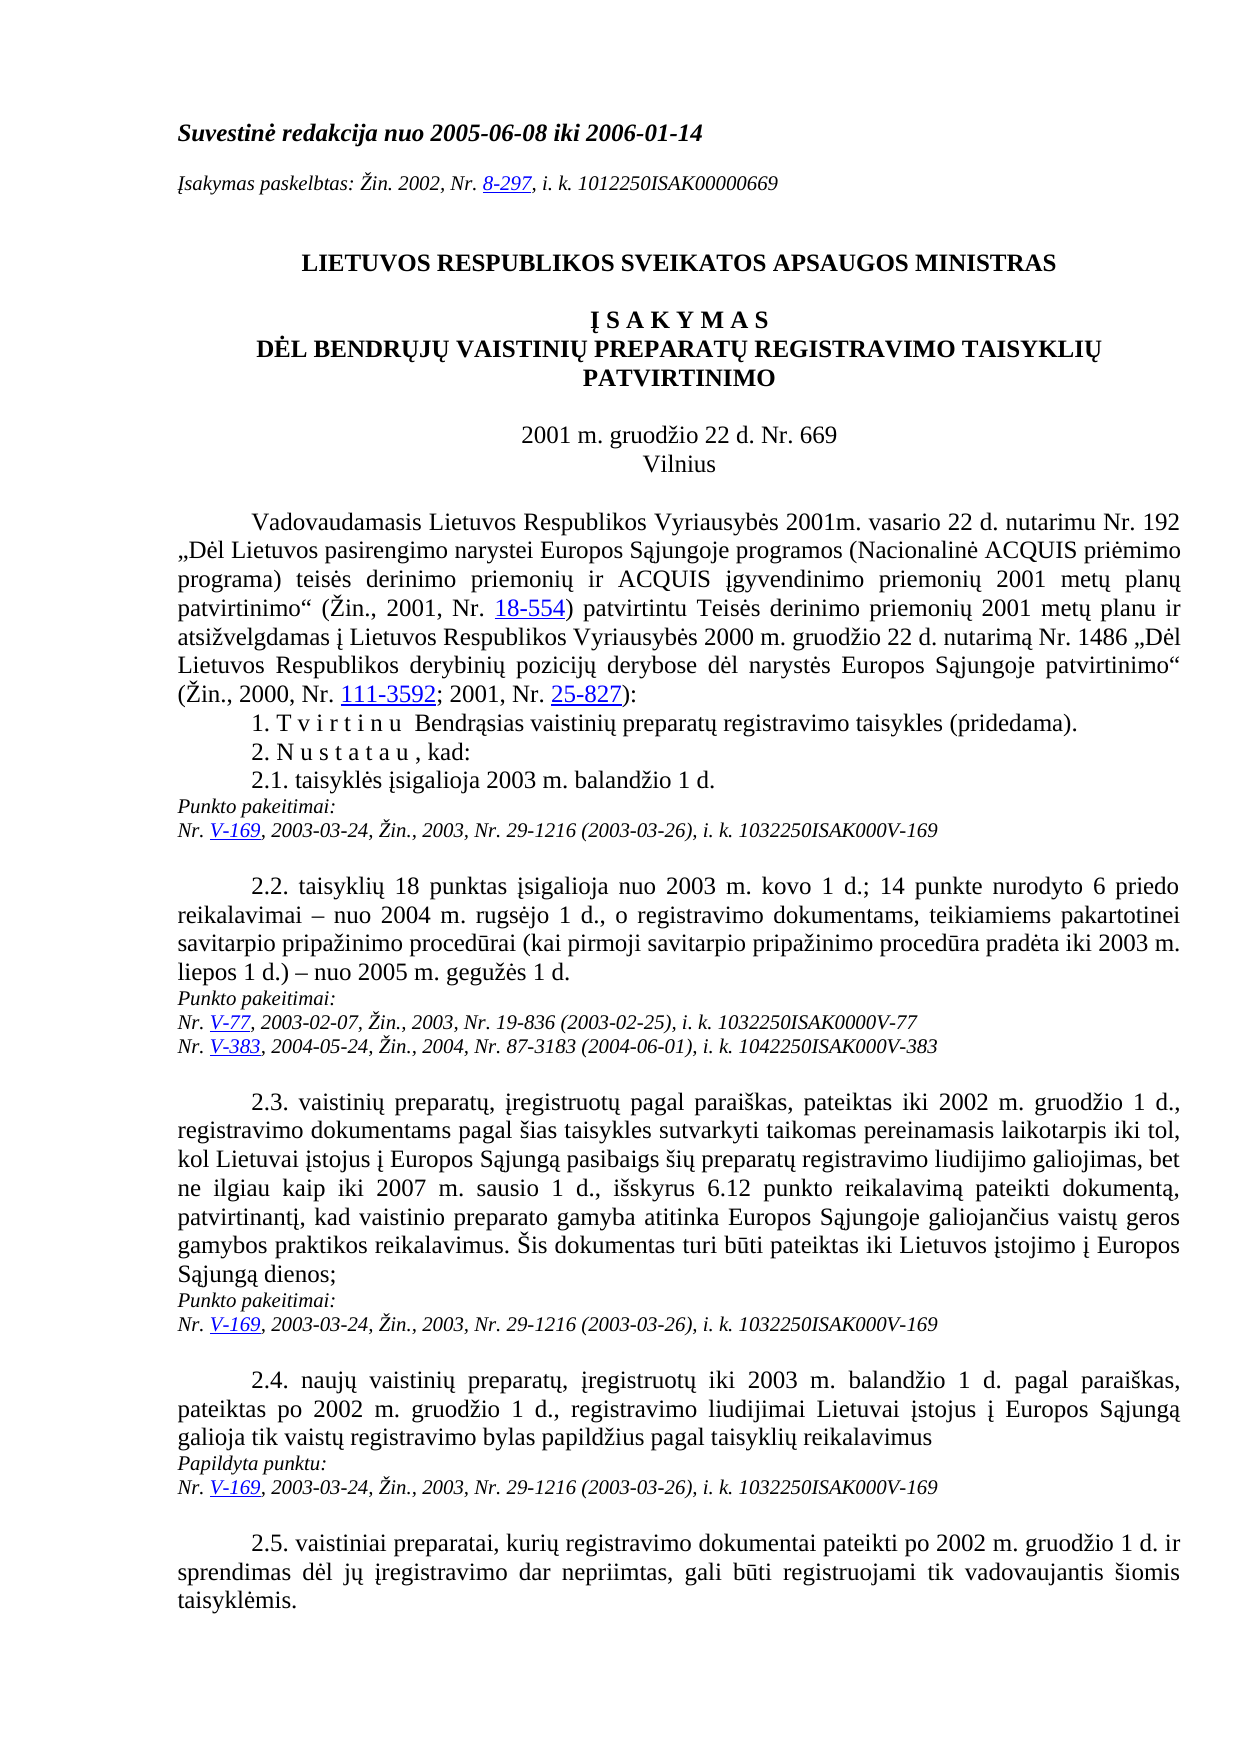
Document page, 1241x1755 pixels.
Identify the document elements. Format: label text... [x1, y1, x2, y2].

text 2.5. vaistiniai preparatai, kurių registravimo dokumentai pateikti po 2002 m. gruodžio 1 d. ir sprendimas dėl jų įregistravimo dar nepriimtas, gali būti registruojami tik vadovaujantis šiomis taisyklėmis. [177, 1528, 1181, 1614]
text 2001 m. gruodžio 22 d. Nr. 669 [177, 420, 1181, 449]
text 2.2. taisyklių 18 punktas įsigalioja nuo 2003 m. kovo 1 d.; 14 punkte nurodyto 6 priedo reikalavimai – nuo 2004 m. rugsėjo 1 d., o registravimo dokumentams, teikiamiems pakartotinei savitarpio pripažinimo procedūrai (kai pirmoji savitarpio pripažinimo procedūra pradėta iki 2003 m. liepos 1 d.) – nuo 2005 m. gegužės 1 d. [177, 871, 1181, 986]
text Nr. V-169, 2003-03-24, Žin., 2003, Nr. 29-1216 (2003-03-26), i. k. 1032250ISAK000V-169 [177, 1312, 1181, 1336]
text 2.4. naujų vaistinių preparatų, įregistruotų iki 2003 m. balandžio 1 d. pagal paraiškas, pateiktas po 2002 m. gruodžio 1 d., registravimo liudijimai Lietuvai įstojus į Europos Sąjungą galioja tik vaistų registravimo bylas papildžius pagal taisyklių reikalavimus [177, 1365, 1181, 1451]
text LIETUVOS RESPUBLIKOS SVEIKATOS APSAUGOS MINISTRAS [177, 248, 1181, 277]
text 1. Tvirtinu Bendrąsias vaistinių preparatų registravimo taisykles (pridedama). [177, 708, 1181, 737]
text Įsakymas paskelbtas: Žin. 2002, Nr. 8-297, i. k. 1012250ISAK00000669 [177, 171, 1181, 195]
text Nr. V-169, 2003-03-24, Žin., 2003, Nr. 29-1216 (2003-03-26), i. k. 1032250ISAK000V-169 [177, 1475, 1181, 1499]
text Punkto pakeitimai: [177, 1288, 1181, 1312]
text Punkto pakeitimai: [177, 794, 1181, 818]
text Į S A K Y M A S [177, 305, 1181, 334]
text Nr. V-77, 2003-02-07, Žin., 2003, Nr. 19-836 (2003-02-25), i. k. 1032250ISAK0000V-77 [177, 1010, 1181, 1034]
text Vilnius [177, 449, 1181, 478]
text Punkto pakeitimai: [177, 986, 1181, 1010]
text Nr. V-383, 2004-05-24, Žin., 2004, Nr. 87-3183 (2004-06-01), i. k. 1042250ISAK000V-383 [177, 1034, 1181, 1058]
text 2.3. vaistinių preparatų, įregistruotų pagal paraiškas, pateiktas iki 2002 m. gruodžio 1 d., registravimo dokumentams pagal šias taisykles sutvarkyti taikomas pereinamasis laikotarpis iki tol, kol Lietuvai įstojus į Europos Sąjungą pasibaigs šių preparatų registravimo liudijimo galiojimas, bet ne ilgiau kaip iki 2007 m. sausio 1 d., išskyrus 6.12 punkto reikalavimą pateikti dokumentą, patvirtinantį, kad vaistinio preparato gamyba atitinka Europos Sąjungoje galiojančius vaistų geros gamybos praktikos reikalavimus. Šis dokumentas turi būti pateiktas iki Lietuvos įstojimo į Europos Sąjungą dienos; [177, 1087, 1181, 1288]
text 2. Nustatau, kad: [177, 737, 1181, 765]
text Vadovaudamasis Lietuvos Respublikos Vyriausybės 2001m. vasario 22 d. nutarimu Nr. 192 „Dėl Lietuvos pasirengimo narystei Europos Sąjungoje programos (Nacionalinė ACQUIS priėmimo programa) teisės derinimo priemonių ir ACQUIS įgyvendinimo priemonių 2001 metų planų patvirtinimo“ (Žin., 2001, Nr. 18-554) patvirtintu Teisės derinimo priemonių 2001 metų planu ir atsižvelgdamas į Lietuvos Respublikos Vyriausybės 2000 m. gruodžio 22 d. nutarimą Nr. 1486 „Dėl Lietuvos Respublikos derybinių pozicijų derybose dėl narystės Europos Sąjungoje patvirtinimo“ (Žin., 2000, Nr. 111-3592; 2001, Nr. 25-827): [177, 507, 1181, 708]
text Nr. V-169, 2003-03-24, Žin., 2003, Nr. 29-1216 (2003-03-26), i. k. 1032250ISAK000V-169 [177, 818, 1181, 842]
text 2.1. taisyklės įsigalioja 2003 m. balandžio 1 d. [177, 765, 1181, 794]
text DĖL BENDRŲJŲ VAISTINIŲ PREPARATŲ REGISTRAVIMO TAISYKLIŲ PATVIRTINIMO [177, 334, 1181, 392]
text Suvestinė redakcija nuo 2005-06-08 iki 2006-01-14 [177, 118, 1181, 147]
text Papildyta punktu: [177, 1451, 1181, 1475]
